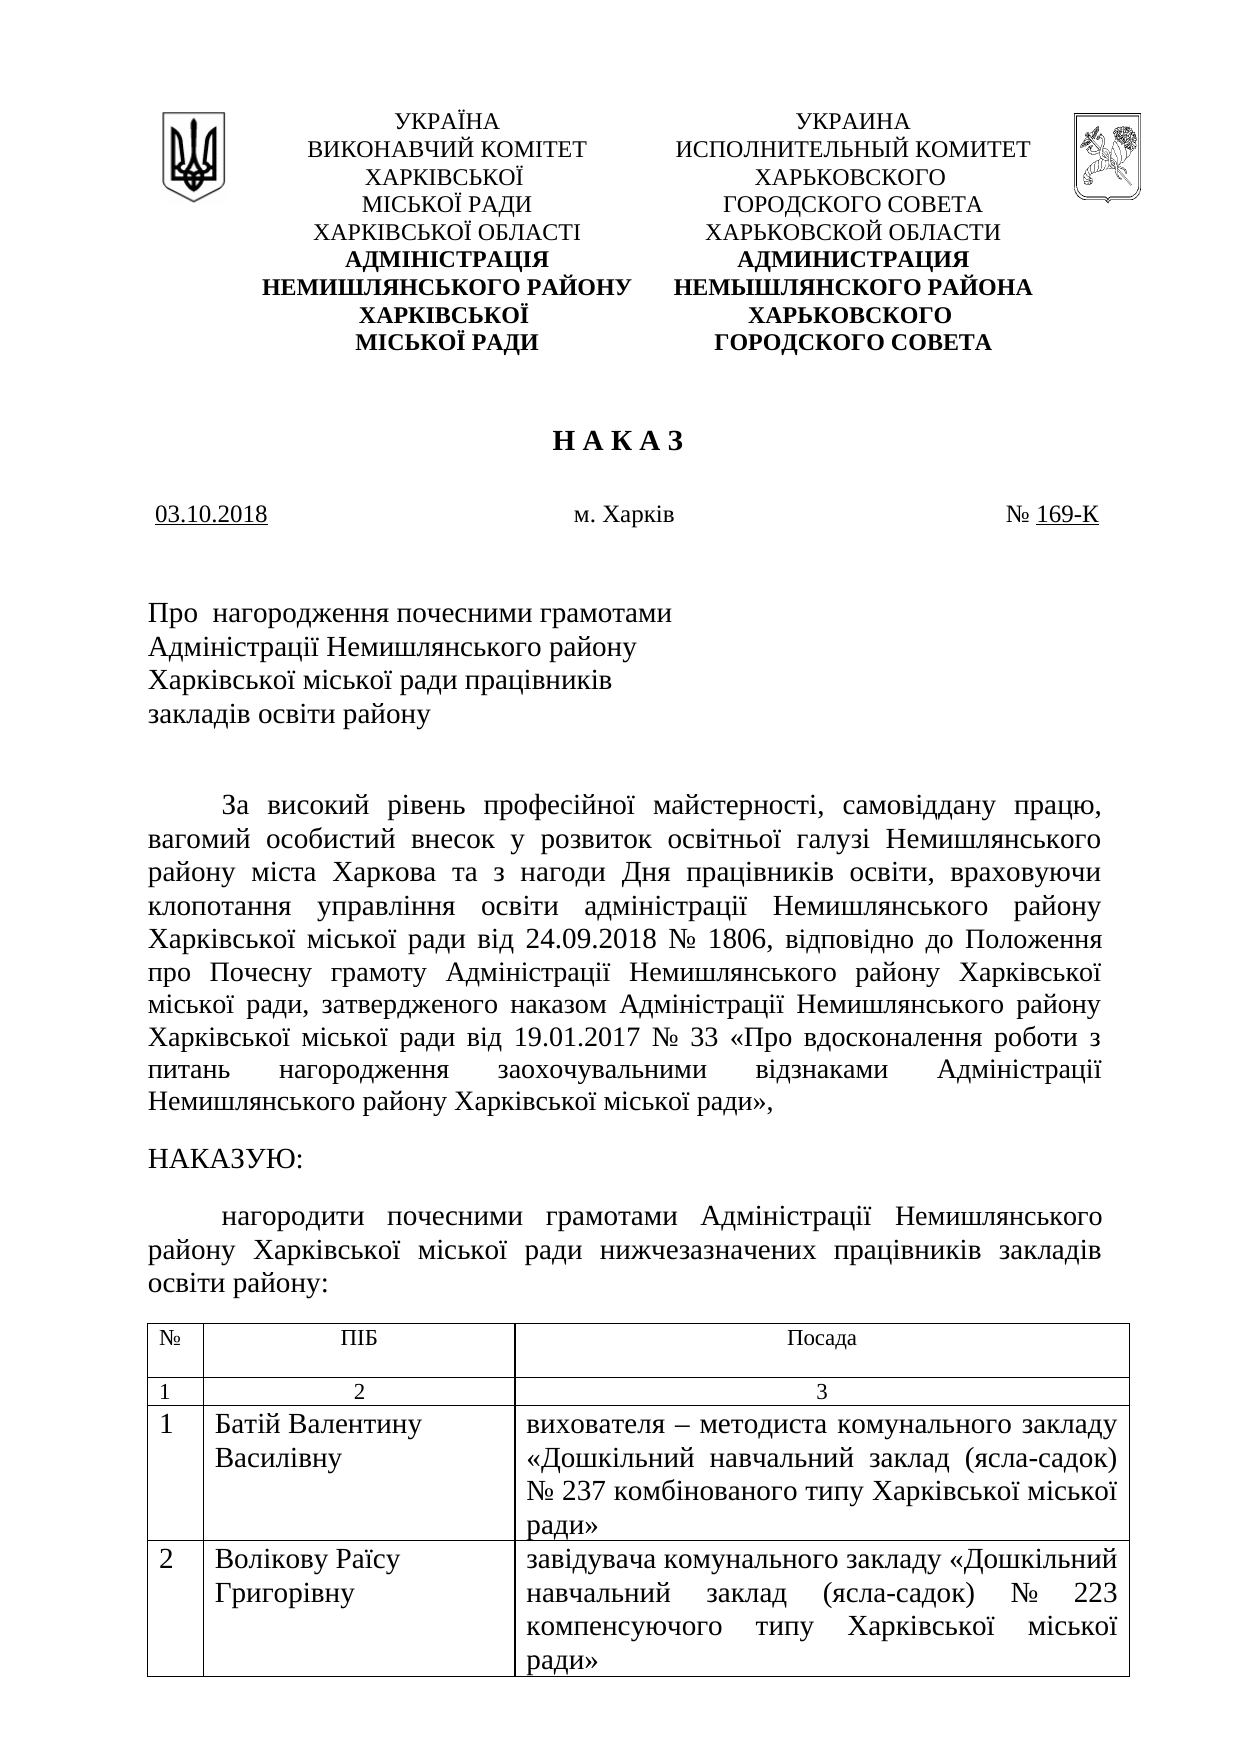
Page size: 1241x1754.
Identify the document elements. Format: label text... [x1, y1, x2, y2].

table_header ПІБ [204, 1324, 514, 1377]
table_header № [148, 1324, 203, 1377]
table_header УКРАЇНА ВИКОНАВЧИЙ КОМІТЕТ ХАРКІВСЬКОЇ МІСЬКОЇ РАДИ ХАРКІВСЬКОЇ ОБЛАСТІ АДМІНІСТРАЦІЯ НЕМИШЛЯНСЬКОГО РАЙОНУ ХАРКІВСЬКОЇ МІСЬКОЇ РАДИ [248, 108, 646, 356]
text Харківської міської ради працівників [148, 662, 1103, 696]
table_cell 2 [148, 1541, 203, 1676]
table_cell 2 [204, 1378, 514, 1405]
table_cell Батій Валентину Василівну [204, 1406, 514, 1540]
table_cell 3 [516, 1378, 1129, 1405]
table_cell 1 [148, 1378, 203, 1405]
table_cell вихователя – методиста комунального закладу «Дошкільний навчальний заклад (ясла-садок) № 237 комбінованого типу Харківської міської ради» [516, 1406, 1129, 1540]
text Адміністрації Немишлянського району [148, 629, 1103, 662]
table_cell Волікову Раїсу Григорівну [204, 1541, 514, 1676]
text 03.10.2018 м. Харків № 169-К [148, 495, 1103, 528]
picture [1071, 107, 1146, 208]
table_header [1060, 108, 1157, 356]
text За високий рівень професійної майстерності, самовіддану працю, вагомий особистий внесок у розвиток освітньої галузі Немишлянського району міста Харкова та з нагоди Дня працівників освіти, враховуючи клопотання управління освіти адміністрації Немишлянського району Харківської міської ради від 24.09.2018 № 1806, відповідно до Положення про Почесну грамоту Адміністрації Немишлянського району Харківської міської ради, затвердженого наказом Адміністрації Немишлянського району Харківської міської ради від 19.01.2017 № 33 «Про вдосконалення роботи з питань нагородження заохочувальними відзнаками Адміністрації Немишлянського району Харківської міської ради», [148, 787, 1103, 1117]
text Н А К А З [148, 423, 1058, 456]
table_cell завідувача комунального закладу «Дошкільний навчальний заклад (ясла-садок) № 223 компенсуючого типу Харківської міської ради» [516, 1541, 1129, 1676]
text Про нагородження почесними грамотами [148, 595, 1103, 629]
text закладів освіти району [148, 696, 1103, 729]
table_header [148, 108, 248, 356]
text нагородити почесними грамотами Адміністрації Немишлянського району Харківської міської ради нижчезазначених працівників закладів освіти району: [148, 1198, 1103, 1299]
table_header Посада [516, 1324, 1129, 1377]
text НАКАЗУЮ: [148, 1141, 1048, 1174]
table_cell 1 [148, 1406, 203, 1540]
table_header УКРАИНА ИСПОЛНИТЕЛЬНЫЙ КОМИТЕТ ХАРЬКОВСКОГО ГОРОДСКОГО СОВЕТА ХАРЬКОВСКОЙ ОБЛАСТИ АДМИНИСТРАЦИЯ НЕМЫШЛЯНСКОГО РАЙОНА ХАРЬКОВСКОГО ГОРОДСКОГО СОВЕТА [646, 108, 1060, 356]
